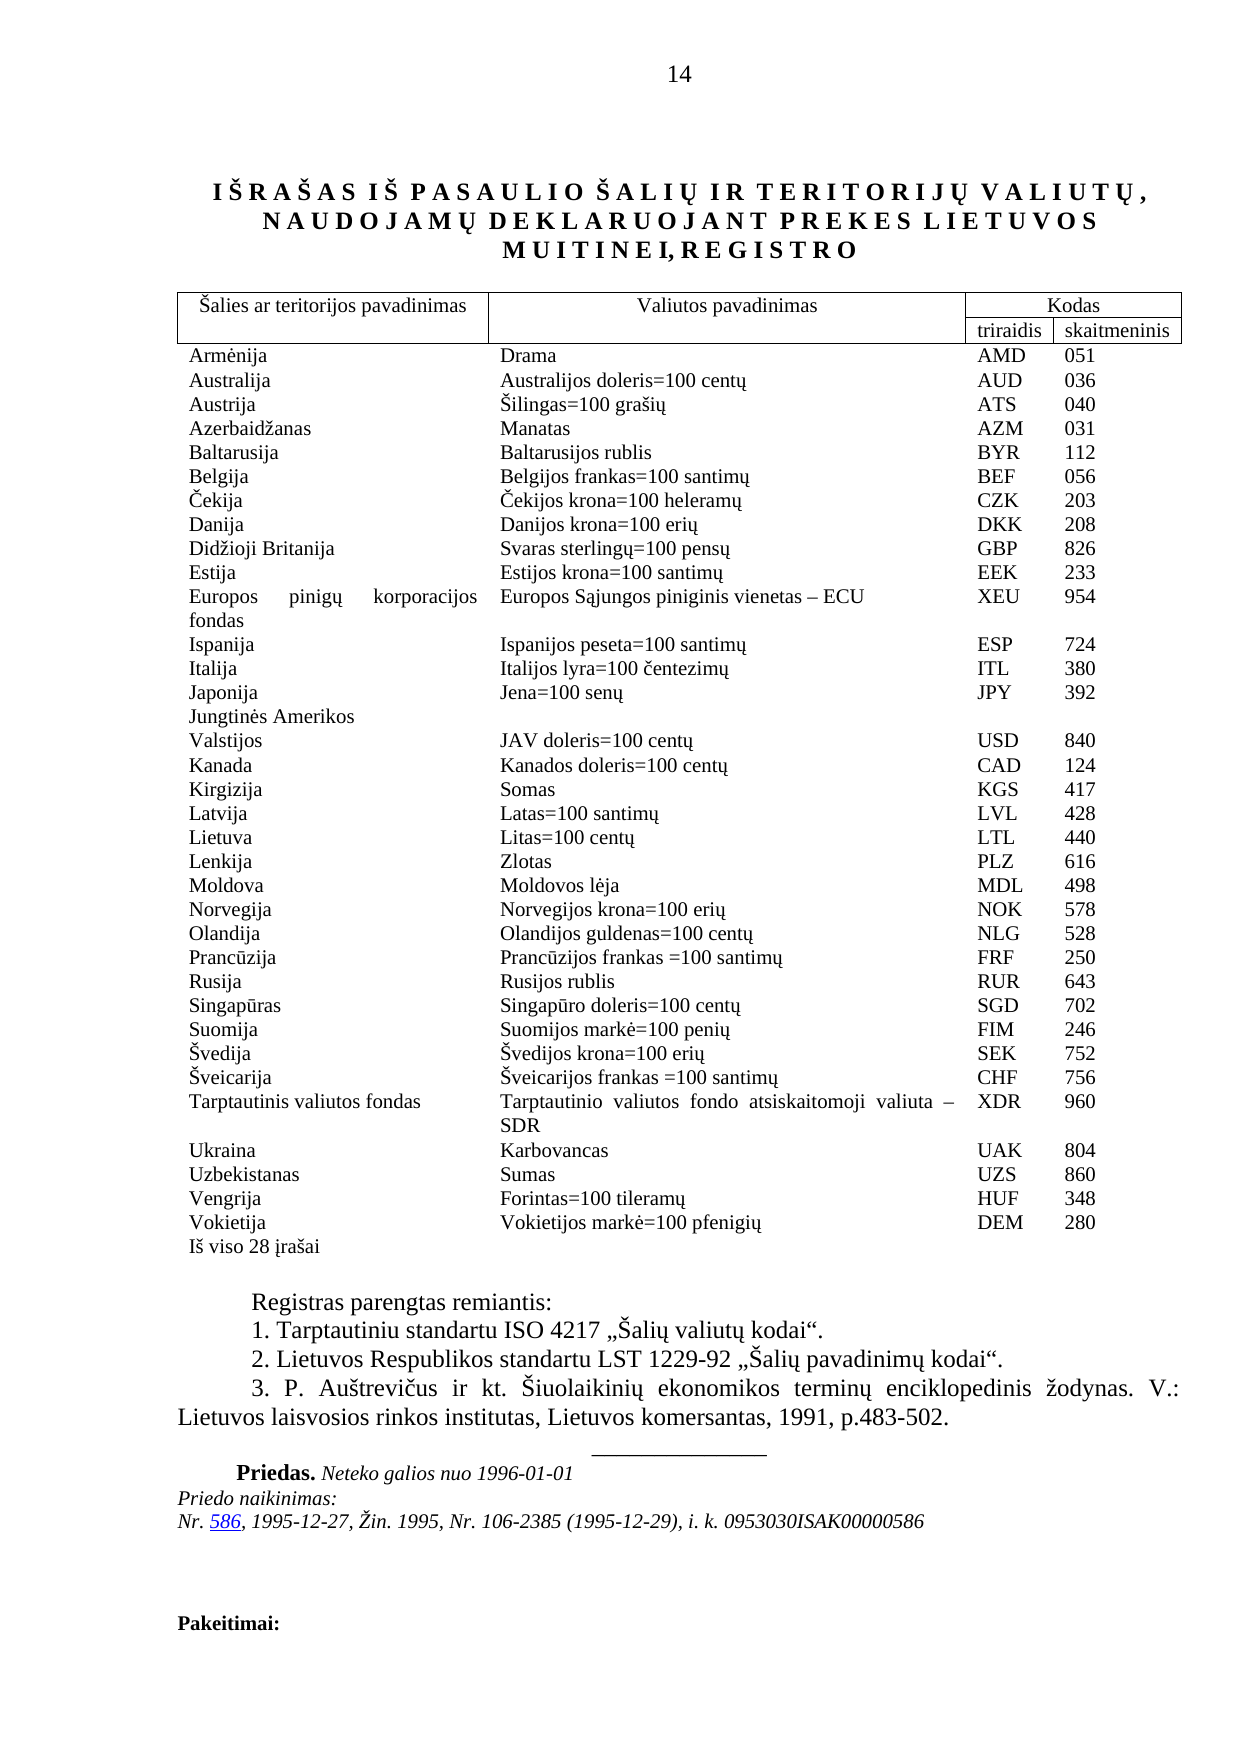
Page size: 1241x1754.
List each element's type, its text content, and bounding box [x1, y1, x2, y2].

table_cell Jungtinės Amerikos [177, 704, 488, 728]
table_cell 280 [1053, 1210, 1181, 1234]
table_cell Čekija [177, 488, 488, 512]
table_cell Singapūro doleris=100 centų [489, 993, 966, 1017]
table_cell Ukraina [177, 1138, 488, 1162]
table_cell 702 [1053, 993, 1181, 1017]
table_cell Švedijos krona=100 erių [489, 1041, 966, 1065]
table_cell Norvegijos krona=100 erių [489, 897, 966, 921]
table_cell Austrija [177, 392, 488, 416]
table_cell Valstijos [177, 729, 488, 752]
table_cell DEM [966, 1210, 1053, 1234]
table_cell Norvegija [177, 897, 488, 921]
table_cell Ispanija [177, 632, 488, 656]
table_cell Belgija [177, 464, 488, 488]
table_cell ATS [966, 392, 1053, 416]
table_cell Armėnija [177, 344, 488, 367]
table_cell Lietuva [177, 825, 488, 849]
table_cell 960 [1053, 1089, 1181, 1137]
table_cell 112 [1053, 440, 1181, 464]
table_cell 051 [1053, 344, 1181, 367]
table_cell Latas=100 santimų [489, 801, 966, 825]
table_cell skaitmeninis [1054, 318, 1181, 342]
table_cell Prancūzijos frankas =100 santimų [489, 945, 966, 969]
table_cell AMD [966, 344, 1053, 367]
table_cell 954 [1053, 584, 1181, 632]
table_cell 804 [1053, 1138, 1181, 1162]
table_cell Somas [489, 777, 966, 801]
table_cell Iš viso 28 įrašai [177, 1234, 488, 1258]
table_cell 840 [1053, 729, 1181, 752]
table_cell Baltarusijos rublis [489, 440, 966, 464]
table_cell USD [966, 729, 1053, 752]
table_cell Litas=100 centų [489, 825, 966, 849]
table_cell CAD [966, 753, 1053, 777]
table_cell Šveicarija [177, 1065, 488, 1089]
table_cell 752 [1053, 1041, 1181, 1065]
table_cell 528 [1053, 921, 1181, 945]
table_cell 643 [1053, 969, 1181, 993]
table_cell Tarptautinio valiutos fondo atsiskaitomoji valiuta – SDR [489, 1089, 966, 1137]
table_cell UZS [966, 1162, 1053, 1186]
table_cell CZK [966, 488, 1053, 512]
text Registras parengtas remiantis: [177, 1287, 1181, 1315]
table_cell Vokietija [177, 1210, 488, 1234]
table_cell Olandijos guldenas=100 centų [489, 921, 966, 945]
table_cell Kanada [177, 753, 488, 777]
table_cell MDL [966, 873, 1053, 897]
table_cell [966, 1234, 1053, 1258]
table_cell NLG [966, 921, 1053, 945]
table_cell Forintas=100 tileramų [489, 1186, 966, 1210]
table_cell Italijos lyra=100 čentezimų [489, 656, 966, 680]
table_cell 578 [1053, 897, 1181, 921]
table_cell Zlotas [489, 849, 966, 873]
table_cell Olandija [177, 921, 488, 945]
table_cell Moldova [177, 873, 488, 897]
table_cell ITL [966, 656, 1053, 680]
table_cell Kirgizija [177, 777, 488, 801]
table_cell BYR [966, 440, 1053, 464]
table_cell Rusija [177, 969, 488, 993]
table_cell Europos Sąjungos piniginis vienetas – ECU [489, 584, 966, 632]
table_cell 724 [1053, 632, 1181, 656]
table_cell Tarptautinis valiutos fondas [177, 1089, 488, 1137]
table_cell Uzbekistanas [177, 1162, 488, 1186]
table_cell GBP [966, 536, 1053, 560]
table_cell Australijos doleris=100 centų [489, 368, 966, 392]
text IŠRAŠAS IŠ PASAULIO ŠALIŲ IR TERITORIJŲ VALIUTŲ, NAUDOJAMŲ DEKLARUOJANT PREKES LIETUVOS MUITINEI, REGISTRO [177, 177, 1181, 263]
table_cell 348 [1053, 1186, 1181, 1210]
table_cell LVL [966, 801, 1053, 825]
table_cell AUD [966, 368, 1053, 392]
table_cell Čekijos krona=100 heleramų [489, 488, 966, 512]
table_cell 860 [1053, 1162, 1181, 1186]
table_cell 826 [1053, 536, 1181, 560]
table_cell FIM [966, 1017, 1053, 1041]
text Priedo naikinimas: [177, 1485, 1181, 1509]
table_cell XDR [966, 1089, 1053, 1137]
table_cell [489, 704, 966, 728]
table_cell 056 [1053, 464, 1181, 488]
text 2. Lietuvos Respublikos standartu LST 1229-92 „Šalių pavadinimų kodai“. [177, 1344, 1181, 1373]
table_cell 498 [1053, 873, 1181, 897]
table_cell Australija [177, 368, 488, 392]
table_cell FRF [966, 945, 1053, 969]
table_cell PLZ [966, 849, 1053, 873]
table_cell 417 [1053, 777, 1181, 801]
table_cell 208 [1053, 512, 1181, 536]
table_cell Prancūzija [177, 945, 488, 969]
table_cell Belgijos frankas=100 santimų [489, 464, 966, 488]
table_cell 380 [1053, 656, 1181, 680]
table_cell Danijos krona=100 erių [489, 512, 966, 536]
table_cell Italija [177, 656, 488, 680]
table_cell NOK [966, 897, 1053, 921]
table_cell Japonija [177, 680, 488, 704]
text Nr. 586, 1995-12-27, Žin. 1995, Nr. 106-2385 (1995-12-29), i. k. 0953030ISAK00000586 [177, 1509, 1181, 1533]
text 1. Tarptautiniu standartu ISO 4217 „Šalių valiutų kodai“. [177, 1315, 1181, 1344]
table_cell SGD [966, 993, 1053, 1017]
table_cell Rusijos rublis [489, 969, 966, 993]
table_cell Suomija [177, 1017, 488, 1041]
table_cell Jena=100 senų [489, 680, 966, 704]
table_cell SEK [966, 1041, 1053, 1065]
table_cell Vengrija [177, 1186, 488, 1210]
table_cell JAV doleris=100 centų [489, 729, 966, 752]
table_cell Didžioji Britanija [177, 536, 488, 560]
table_cell [489, 1234, 966, 1258]
text Pakeitimai: [177, 1610, 1181, 1634]
table_cell Manatas [489, 416, 966, 440]
table_cell 428 [1053, 801, 1181, 825]
table_cell 124 [1053, 753, 1181, 777]
table_cell Ispanijos peseta=100 santimų [489, 632, 966, 656]
table_header Valiutos pavadinimas [489, 293, 965, 342]
table_cell Šilingas=100 grašių [489, 392, 966, 416]
table_cell 440 [1053, 825, 1181, 849]
table_cell Karbovancas [489, 1138, 966, 1162]
table_cell 246 [1053, 1017, 1181, 1041]
text 3. P. Auštrevičus ir kt. Šiuolaikinių ekonomikos terminų enciklopedinis žodynas. V.: Lietuvos laisvosios rinkos institutas, Lietuvos komersantas, 1991, p.483-502. [177, 1373, 1181, 1430]
table_cell AZM [966, 416, 1053, 440]
table_cell Kanados doleris=100 centų [489, 753, 966, 777]
table_cell [966, 704, 1053, 728]
table_cell RUR [966, 969, 1053, 993]
table_cell 040 [1053, 392, 1181, 416]
table_cell Šveicarijos frankas =100 santimų [489, 1065, 966, 1089]
table_cell 392 [1053, 680, 1181, 704]
table_cell CHF [966, 1065, 1053, 1089]
table_cell JPY [966, 680, 1053, 704]
table_cell 203 [1053, 488, 1181, 512]
text Priedas. Neteko galios nuo 1996-01-01 [177, 1459, 1181, 1485]
table_cell BEF [966, 464, 1053, 488]
table_cell 756 [1053, 1065, 1181, 1089]
table_cell Estija [177, 560, 488, 584]
table_cell LTL [966, 825, 1053, 849]
table_cell KGS [966, 777, 1053, 801]
table_cell Baltarusija [177, 440, 488, 464]
table_cell Drama [489, 344, 966, 367]
table_cell Lenkija [177, 849, 488, 873]
table_cell 036 [1053, 368, 1181, 392]
table_cell 616 [1053, 849, 1181, 873]
table_cell Suomijos markė=100 penių [489, 1017, 966, 1041]
table_cell [1053, 1234, 1181, 1258]
table_cell 250 [1053, 945, 1181, 969]
table_cell Sumas [489, 1162, 966, 1186]
table_header Šalies ar teritorijos pavadinimas [178, 293, 488, 342]
table_cell Latvija [177, 801, 488, 825]
table_cell Moldovos lėja [489, 873, 966, 897]
table_cell HUF [966, 1186, 1053, 1210]
table_cell ESP [966, 632, 1053, 656]
table_cell EEK [966, 560, 1053, 584]
table_cell Svaras sterlingų=100 pensų [489, 536, 966, 560]
table_cell 233 [1053, 560, 1181, 584]
table_cell Danija [177, 512, 488, 536]
table_cell Estijos krona=100 santimų [489, 560, 966, 584]
text ______________ [177, 1430, 1181, 1459]
table_cell triraidis [966, 318, 1053, 342]
table_header Kodas [966, 293, 1181, 317]
table_cell Azerbaidžanas [177, 416, 488, 440]
table_cell 031 [1053, 416, 1181, 440]
table_cell Švedija [177, 1041, 488, 1065]
table_cell Europos pinigų korporacijos fondas [177, 584, 488, 632]
table_cell DKK [966, 512, 1053, 536]
table_cell [1053, 704, 1181, 728]
table_cell Singapūras [177, 993, 488, 1017]
table_cell XEU [966, 584, 1053, 632]
table_cell Vokietijos markė=100 pfenigių [489, 1210, 966, 1234]
table_cell UAK [966, 1138, 1053, 1162]
